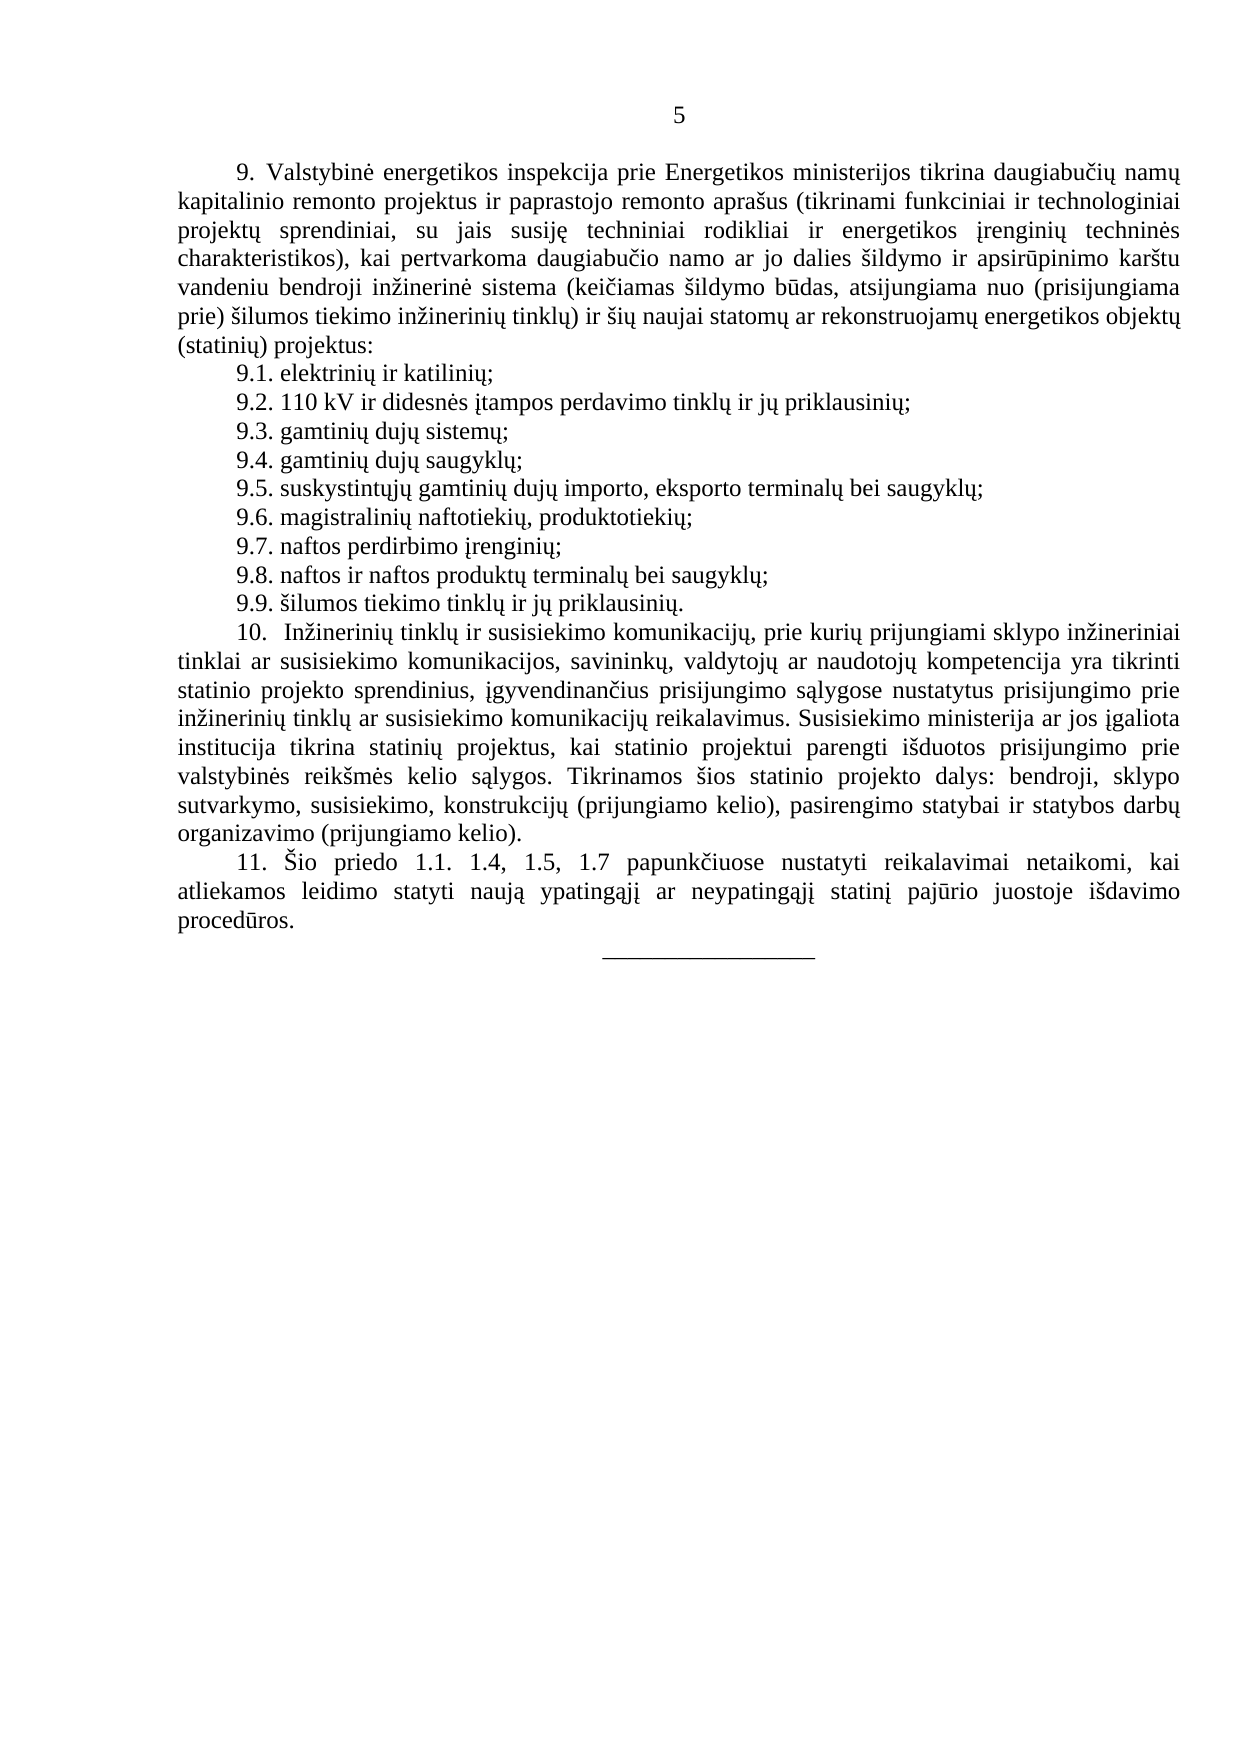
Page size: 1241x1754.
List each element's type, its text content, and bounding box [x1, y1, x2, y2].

text 9.7. naftos perdirbimo įrenginių; [177, 531, 1181, 560]
text 9.3. gamtinių dujų sistemų; [177, 416, 1181, 445]
text 9.1. elektrinių ir katilinių; [177, 358, 1181, 387]
text 9.2. 110 kV ir didesnės įtampos perdavimo tinklų ir jų priklausinių; [177, 387, 1181, 416]
text 10. Inžinerinių tinklų ir susisiekimo komunikacijų, prie kurių prijungiami sklypo inžineriniai tinklai ar susisiekimo komunikacijos, savininkų, valdytojų ar naudotojų kompetencija yra tikrinti statinio projekto sprendinius, įgyvendinančius prisijungimo sąlygose nustatytus prisijungimo prie inžinerinių tinklų ar susisiekimo komunikacijų reikalavimus. Susisiekimo ministerija ar jos įgaliota institucija tikrina statinių projektus, kai statinio projektui parengti išduotos prisijungimo prie valstybinės reikšmės kelio sąlygos. Tikrinamos šios statinio projekto dalys: bendroji, sklypo sutvarkymo, susisiekimo, konstrukcijų (prijungiamo kelio), pasirengimo statybai ir statybos darbų organizavimo (prijungiamo kelio). [177, 617, 1181, 847]
text 11. Šio priedo 1.1. 1.4, 1.5, 1.7 papunkčiuose nustatyti reikalavimai netaikomi, kai atliekamos leidimo statyti naują ypatingąjį ar neypatingąjį statinį pajūrio juostoje išdavimo procedūros. [177, 847, 1181, 933]
text 9.8. naftos ir naftos produktų terminalų bei saugyklų; [177, 560, 1181, 588]
text 9. Valstybinė energetikos inspekcija prie Energetikos ministerijos tikrina daugiabučių namų kapitalinio remonto projektus ir paprastojo remonto aprašus (tikrinami funkciniai ir technologiniai projektų sprendiniai, su jais susiję techniniai rodikliai ir energetikos įrenginių techninės charakteristikos), kai pertvarkoma daugiabučio namo ar jo dalies šildymo ir apsirūpinimo karštu vandeniu bendroji inžinerinė sistema (keičiamas šildymo būdas, atsijungiama nuo (prisijungiama prie) šilumos tiekimo inžinerinių tinklų) ir šių naujai statomų ar rekonstruojamų energetikos objektų (statinių) projektus: [177, 157, 1181, 358]
text 9.9. šilumos tiekimo tinklų ir jų priklausinių. [177, 588, 1181, 617]
text 9.4. gamtinių dujų saugyklų; [177, 445, 1181, 473]
text 9.5. suskystintųjų gamtinių dujų importo, eksporto terminalų bei saugyklų; [177, 473, 1181, 502]
text 9.6. magistralinių naftotiekių, produktotiekių; [177, 502, 1181, 531]
text _________________ [177, 933, 1181, 962]
